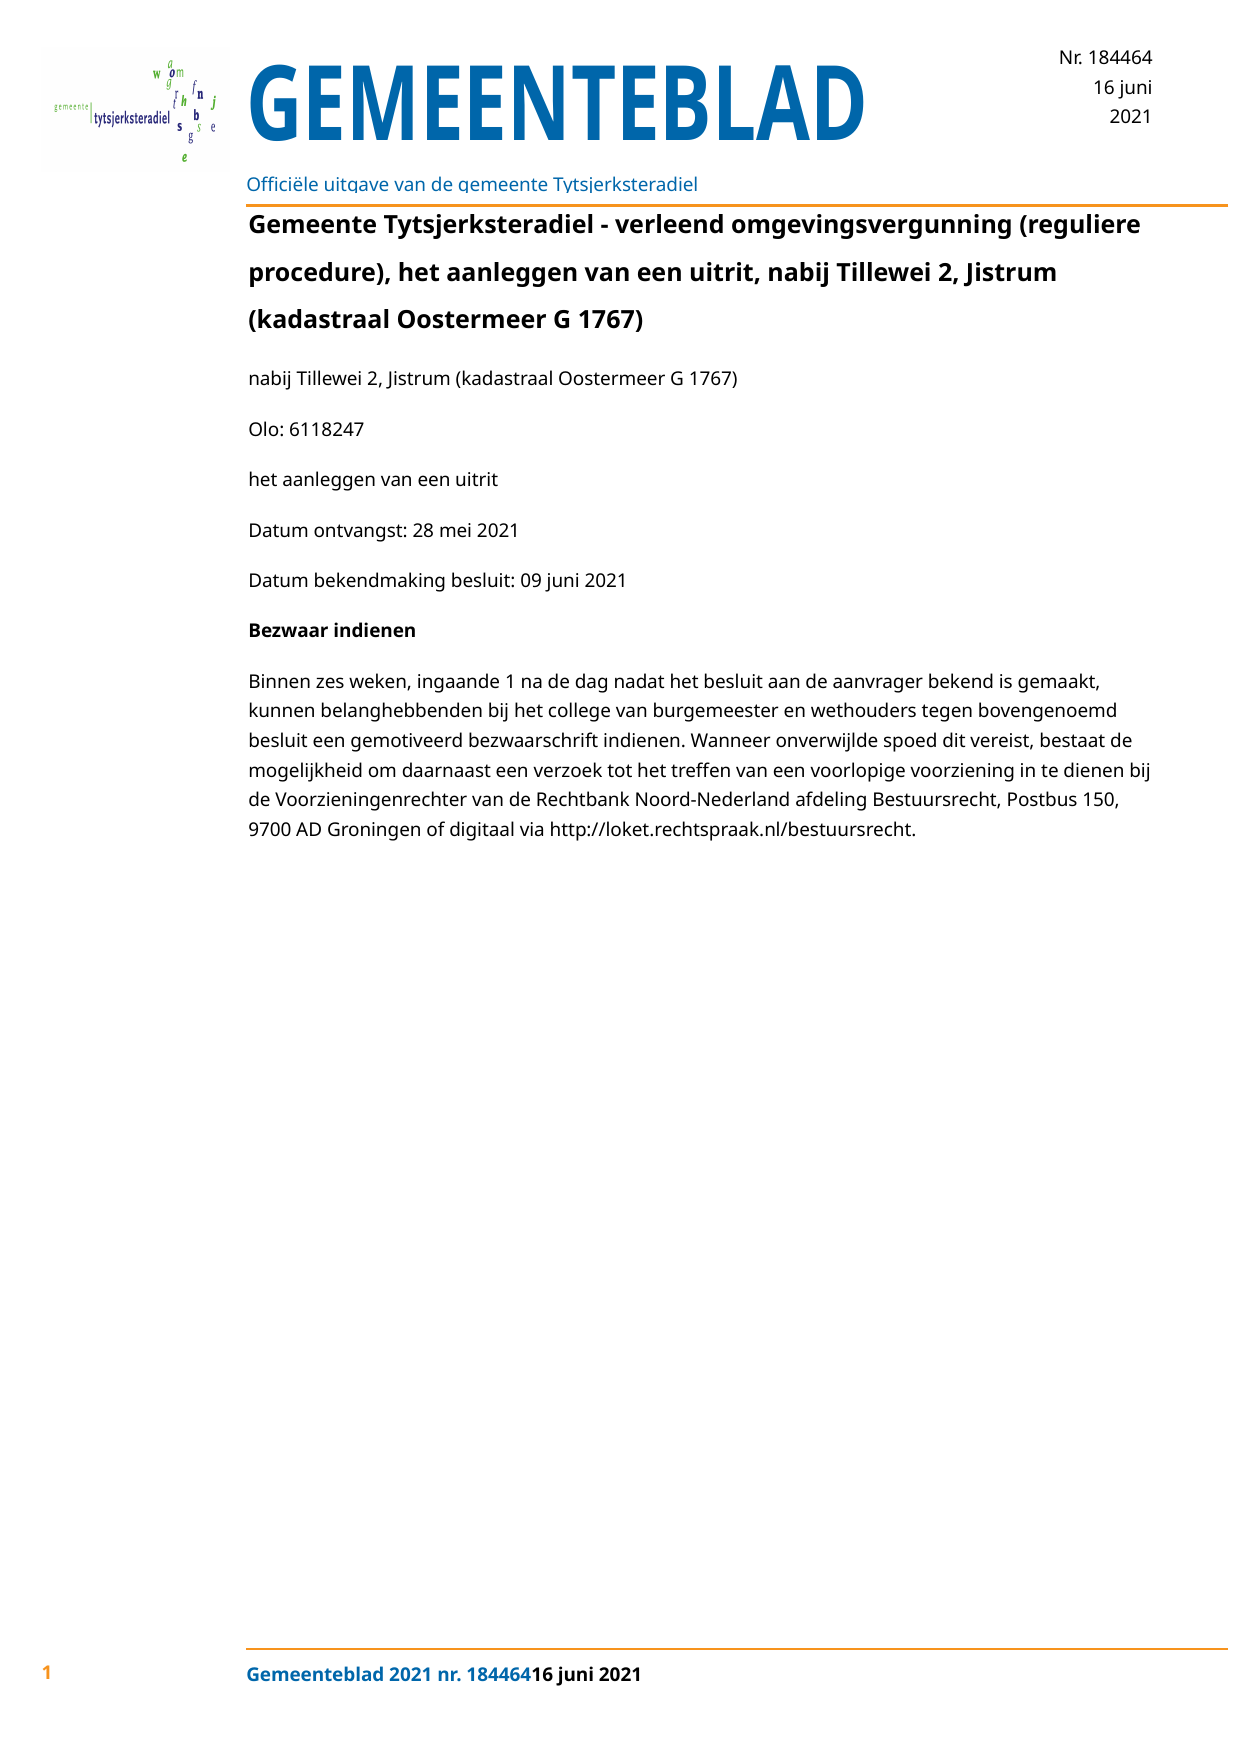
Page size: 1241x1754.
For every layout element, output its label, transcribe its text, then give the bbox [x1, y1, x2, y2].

text Datum ontvangst: 28 mei 2021 [248, 517, 1152, 542]
text het aanleggen van een uitrit [248, 466, 1152, 492]
text Datum bekendmaking besluit: 09 juni 2021 [248, 567, 1152, 593]
text nabij Tillewei 2, Jistrum (kadastraal Oostermeer G 1767) [248, 366, 1152, 391]
text Bezwaar indienen [248, 618, 1152, 643]
picture [41, 47, 231, 172]
text Binnen zes weken, ingaande 1 na de dag nadat het besluit aan de aanvrager bekend is gemaakt, kunnen belanghebbenden bij het college van burgemeester en wethouders tegen bovengenoemd besluit een gemotiveerd bezwaarschrift indienen. Wanneer onverwijlde spoed dit vereist, bestaat de mogelijkheid om daarnaast een verzoek tot het treffen van een voorlopige voorziening in te dienen bij de Voorzieningenrechter van de Rechtbank Noord-Nederland afdeling Bestuursrecht, Postbus 150, 9700 AD Groningen of digitaal via http://loket.rechtspraak.nl/bestuursrecht. [248, 668, 1152, 842]
text Olo: 6118247 [248, 416, 1152, 442]
text Gemeente Tytsjerksteradiel - verleend omgevingsvergunning (reguliere procedure), het aanleggen van een uitrit, nabij Tillewei 2, Jistrum (kadastraal Oostermeer G 1767) [248, 207, 1152, 336]
